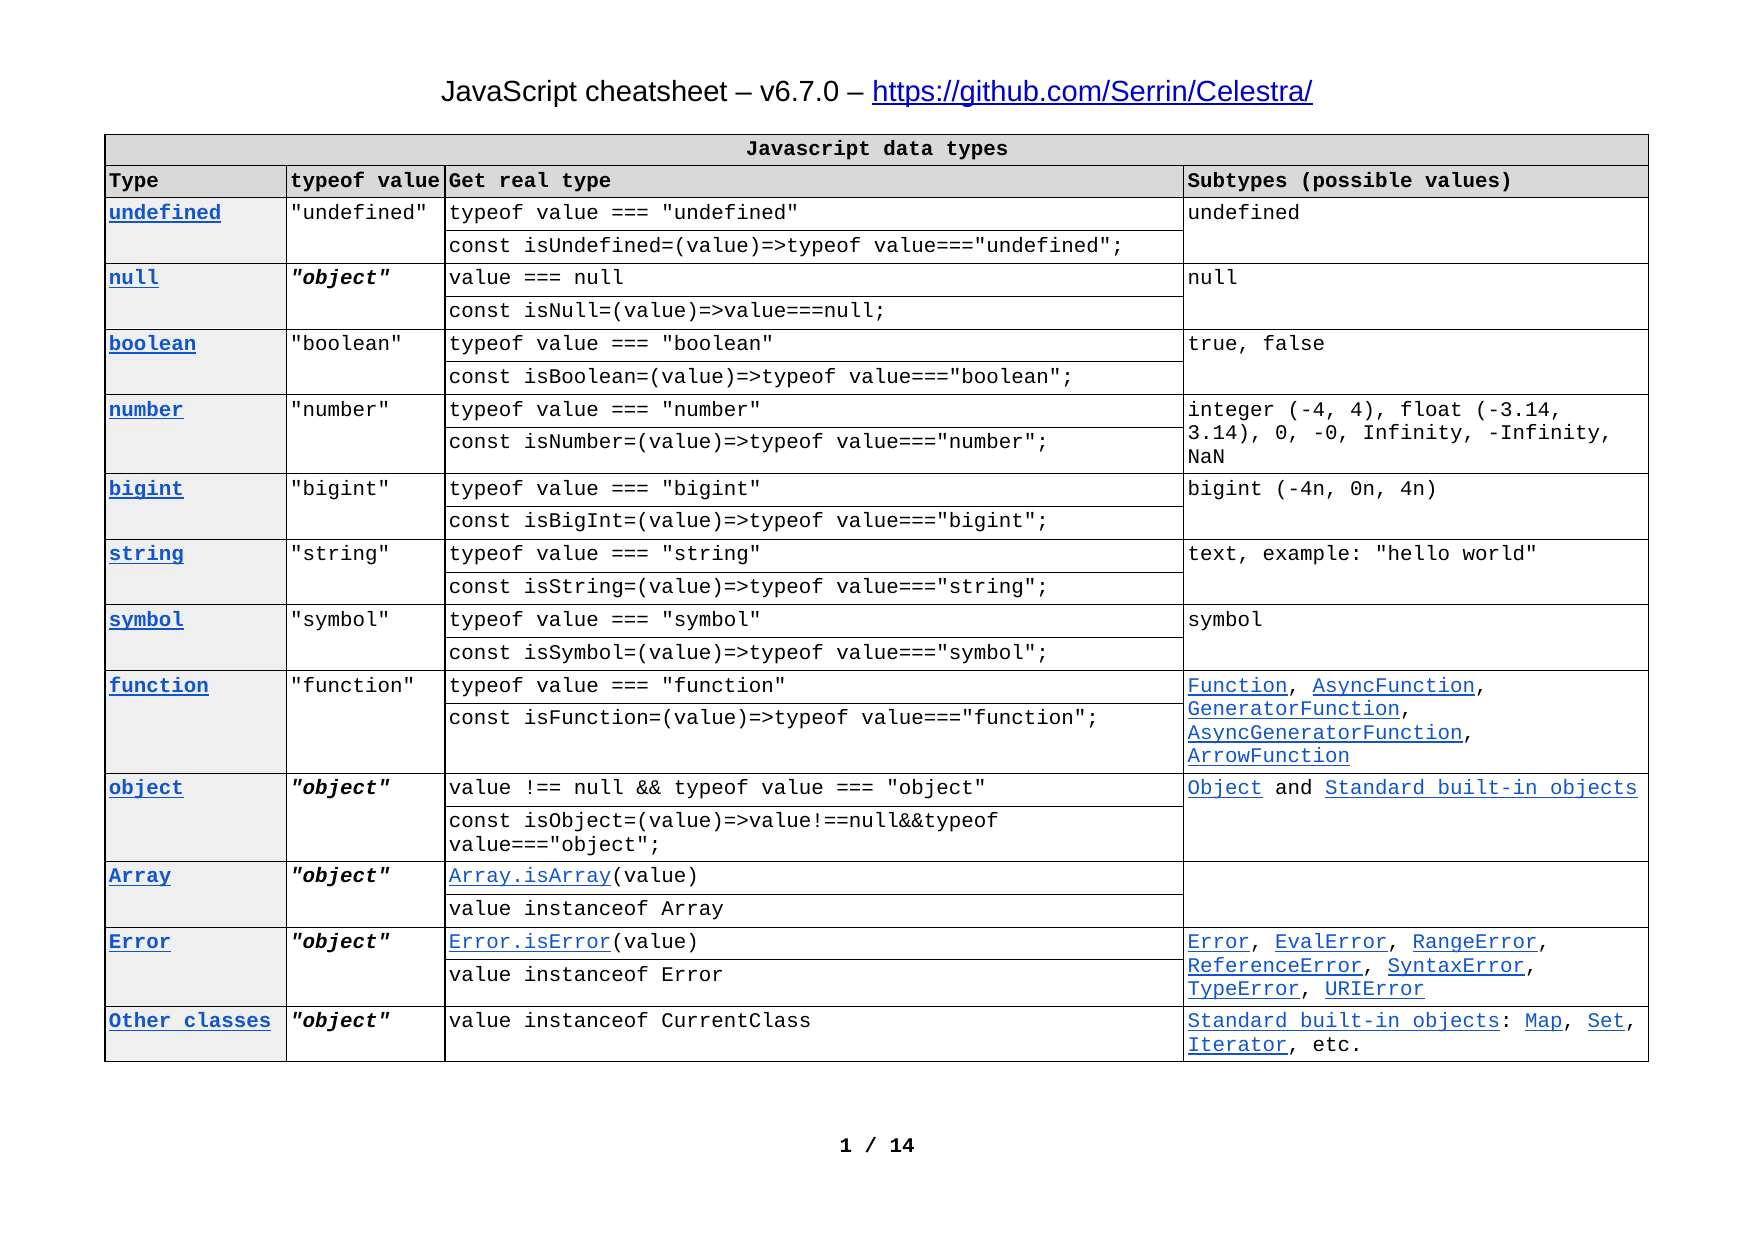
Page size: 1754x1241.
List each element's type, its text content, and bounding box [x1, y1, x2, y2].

table_cell symbol [1184, 605, 1648, 670]
table_cell "object" [287, 1007, 444, 1061]
table_cell string [106, 540, 286, 604]
table_cell "object" [287, 928, 444, 1006]
table_cell boolean [106, 330, 286, 394]
table_cell null [106, 264, 286, 328]
table_cell const isObject=(value)=>value!==null&&typeof value==="object"; [446, 807, 1183, 861]
table_cell typeof value === "bigint" [446, 474, 1183, 506]
table_cell const isSymbol=(value)=>typeof value==="symbol"; [446, 638, 1183, 670]
table_cell [1184, 862, 1648, 927]
table_cell "function" [287, 671, 444, 773]
table_cell "boolean" [287, 330, 444, 394]
table_cell true, false [1184, 330, 1648, 394]
table_cell const isString=(value)=>typeof value==="string"; [446, 573, 1183, 604]
table_cell value === null [446, 264, 1183, 296]
table_cell value !== null && typeof value === "object" [446, 774, 1183, 806]
table_cell value instanceof Array [446, 895, 1183, 927]
table_cell typeof value === "undefined" [446, 198, 1183, 230]
table_cell Error, EvalError, RangeError, ReferenceError, SyntaxError, TypeError, URIError [1184, 928, 1648, 1006]
table_cell "undefined" [287, 198, 444, 263]
table_cell integer (-4, 4), float (-3.14, 3.14), 0, -0, Infinity, -Infinity, NaN [1184, 395, 1648, 473]
table_cell undefined [1184, 198, 1648, 263]
table_cell typeof value === "function" [446, 671, 1183, 703]
table_cell undefined [106, 198, 286, 263]
table_cell function [106, 671, 286, 773]
table_cell const isUndefined=(value)=>typeof value==="undefined"; [446, 231, 1183, 263]
table_cell Error.isError(value) [446, 928, 1183, 959]
table_cell text, example: "hello world" [1184, 540, 1648, 604]
table_cell const isBigInt=(value)=>typeof value==="bigint"; [446, 507, 1183, 539]
table_cell typeof value === "string" [446, 540, 1183, 572]
table_cell typeof value === "symbol" [446, 605, 1183, 637]
table_cell symbol [106, 605, 286, 670]
table_cell Error [106, 928, 286, 1006]
table_cell value instanceof Error [446, 960, 1183, 1006]
table_cell const isNumber=(value)=>typeof value==="number"; [446, 428, 1183, 473]
table_cell value instanceof CurrentClass [446, 1007, 1183, 1061]
table_cell null [1184, 264, 1648, 328]
table_cell "object" [287, 264, 444, 328]
table_cell Other classes [106, 1007, 286, 1061]
table_cell Function, AsyncFunction, GeneratorFunction, AsyncGeneratorFunction, ArrowFunction [1184, 671, 1648, 773]
table_cell typeof value === "boolean" [446, 330, 1183, 361]
table_cell const isBoolean=(value)=>typeof value==="boolean"; [446, 362, 1183, 394]
table_cell "bigint" [287, 474, 444, 539]
table_cell "symbol" [287, 605, 444, 670]
table_cell "string" [287, 540, 444, 604]
table_header Javascript data types [106, 135, 1648, 165]
table_cell "object" [287, 774, 444, 861]
table_cell "object" [287, 862, 444, 927]
table_cell typeof value === "number" [446, 395, 1183, 427]
table_cell Object and Standard built-in objects [1184, 774, 1648, 861]
table_cell "number" [287, 395, 444, 473]
text JavaScript cheatsheet – v6.7.0 – https://github.com/Serrin/Celestra/ [105, 74, 1648, 107]
table_cell number [106, 395, 286, 473]
table_cell Subtypes (possible values) [1184, 166, 1648, 197]
table_cell Standard built-in objects: Map, Set, Iterator, etc. [1184, 1007, 1648, 1061]
table_cell object [106, 774, 286, 861]
table_cell typeof value [287, 166, 444, 197]
table_cell Type [106, 166, 286, 197]
table_cell const isNull=(value)=>value===null; [446, 297, 1183, 328]
table_cell const isFunction=(value)=>typeof value==="function"; [446, 704, 1183, 773]
table_cell Array.isArray(value) [446, 862, 1183, 894]
table_cell bigint [106, 474, 286, 539]
table_cell bigint (-4n, 0n, 4n) [1184, 474, 1648, 539]
table_cell Get real type [446, 166, 1183, 197]
table_cell Array [106, 862, 286, 927]
